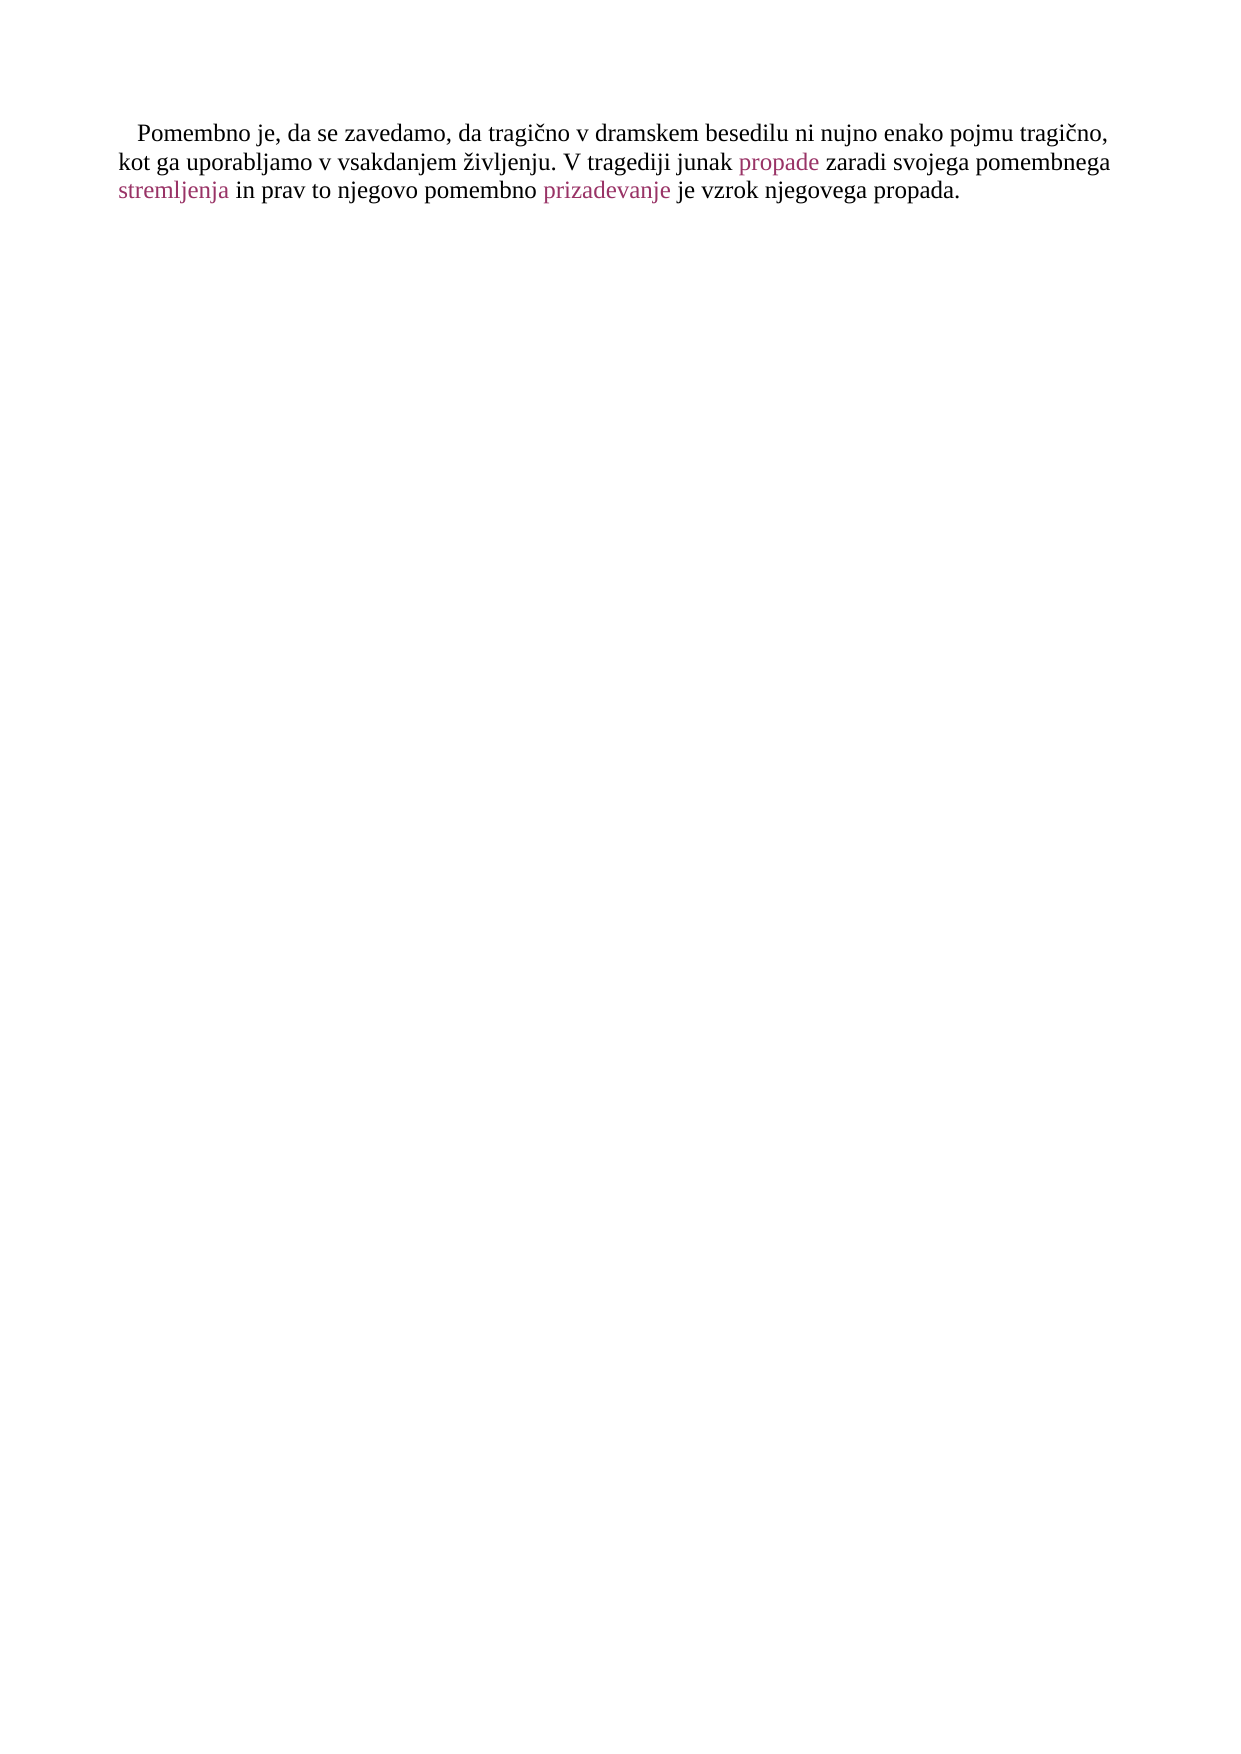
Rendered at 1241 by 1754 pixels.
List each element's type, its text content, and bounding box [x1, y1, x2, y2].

text Pomembno je, da se zavedamo, da tragično v dramskem besedilu ni nujno enako pojmu tragično, kot ga uporabljamo v vsakdanjem življenju. V tragediji junak propade zaradi svojega pomembnega stremljenja in prav to njegovo pomembno prizadevanje je vzrok njegovega propada. [118, 118, 1122, 204]
